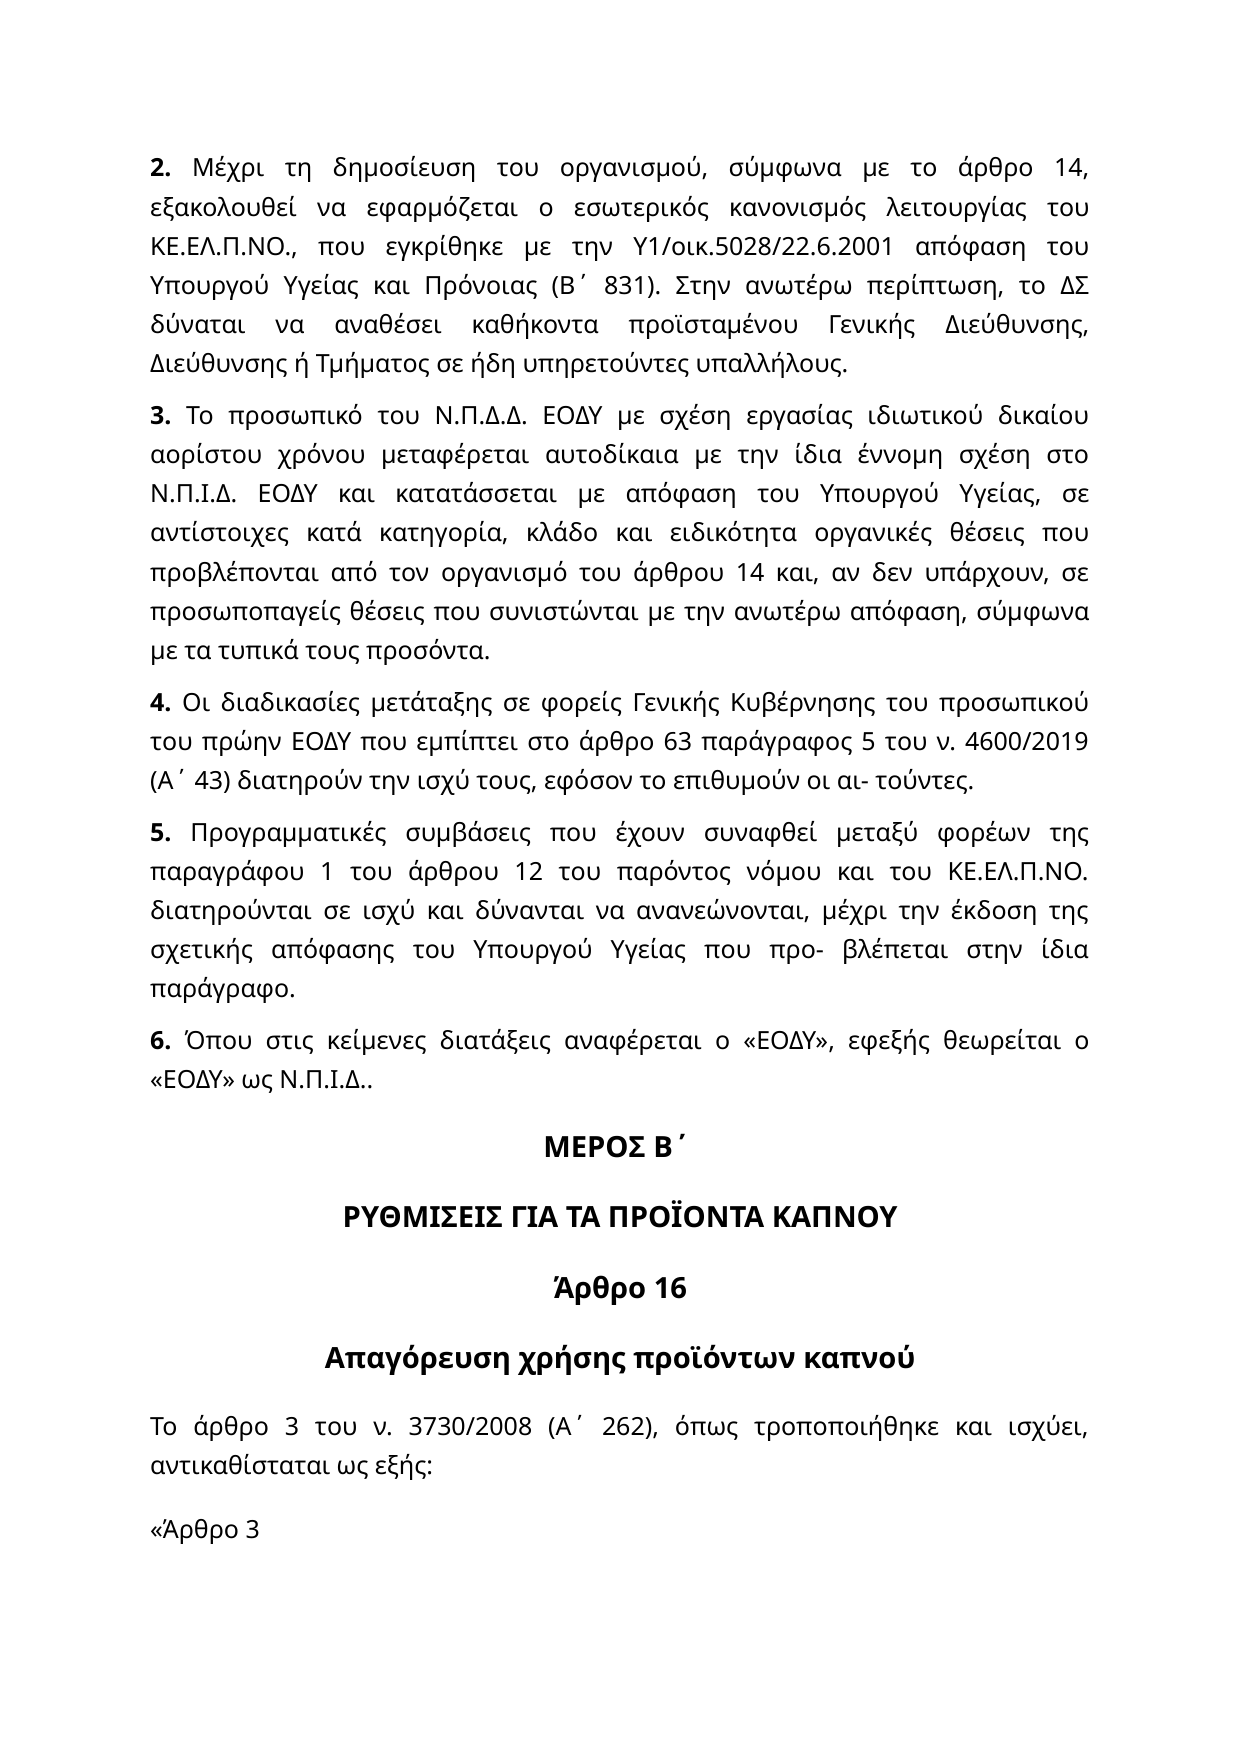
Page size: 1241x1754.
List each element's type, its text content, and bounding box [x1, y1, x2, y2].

subtitle Άρθρο 16 [150, 1267, 1090, 1307]
text 2. Μέχρι τη δημοσίευση του οργανισμού, σύμφωνα με το άρθρο 14, εξακολουθεί να εφαρμόζεται ο εσωτερικός κανονισμός λειτουργίας του ΚΕ.ΕΛ.Π.ΝΟ., που εγκρίθηκε με την Υ1/οικ.5028/22.6.2001 απόφαση του Υπουργού Υγείας και Πρόνοιας (Β΄ 831). Στην ανωτέρω περίπτωση, το ΔΣ δύναται να αναθέσει καθήκοντα προϊσταμένου Γενικής Διεύθυνσης, Διεύθυνσης ή Τμήματος σε ήδη υπηρετούντες υπαλλήλους. [150, 150, 1090, 380]
subtitle ΜΕΡΟΣ Β΄ [150, 1126, 1090, 1166]
text «Άρθρο 3 [150, 1512, 1090, 1546]
text Το άρθρο 3 του ν. 3730/2008 (Α΄ 262), όπως τροποποιήθηκε και ισχύει, αντικαθίσταται ως εξής: [150, 1408, 1090, 1482]
subtitle ΡΥΘΜΙΣΕΙΣ ΓΙΑ ΤΑ ΠΡΟΪΟΝΤΑ ΚΑΠΝΟΥ [150, 1196, 1090, 1236]
subtitle Απαγόρευση χρήσης προϊόντων καπνού [150, 1338, 1090, 1377]
text 5. Προγραμματικές συμβάσεις που έχουν συναφθεί μεταξύ φορέων της παραγράφου 1 του άρθρου 12 του παρόντος νόμου και του ΚΕ.ΕΛ.Π.ΝΟ. διατηρούνται σε ισχύ και δύνανται να ανανεώνονται, μέχρι την έκδοση της σχετικής απόφασης του Υπουργού Υγείας που προ- βλέπεται στην ίδια παράγραφο. [150, 814, 1090, 1005]
text 4. Οι διαδικασίες μετάταξης σε φορείς Γενικής Κυβέρνησης του προσωπικού του πρώην ΕΟΔΥ που εμπίπτει στο άρθρο 63 παράγραφος 5 του ν. 4600/2019 (Α΄ 43) διατηρούν την ισχύ τους, εφόσον το επιθυμούν οι αι- τούντες. [150, 684, 1090, 797]
text 3. Το προσωπικό του Ν.Π.Δ.Δ. ΕΟΔΥ με σχέση εργασίας ιδιωτικού δικαίου αορίστου χρόνου μεταφέρεται αυτοδίκαια με την ίδια έννομη σχέση στο Ν.Π.Ι.Δ. ΕΟΔΥ και κατατάσσεται με απόφαση του Υπουργού Υγείας, σε αντίστοιχες κατά κατηγορία, κλάδο και ειδικότητα οργανικές θέσεις που προβλέπονται από τον οργανισμό του άρθρου 14 και, αν δεν υπάρχουν, σε προσωποπαγείς θέσεις που συνιστώνται με την ανωτέρω απόφαση, σύμφωνα με τα τυπικά τους προσόντα. [150, 397, 1090, 667]
text 6. Όπου στις κείμενες διατάξεις αναφέρεται ο «ΕΟΔΥ», εφεξής θεωρείται ο «ΕΟΔΥ» ως Ν.Π.Ι.Δ.. [150, 1022, 1090, 1096]
